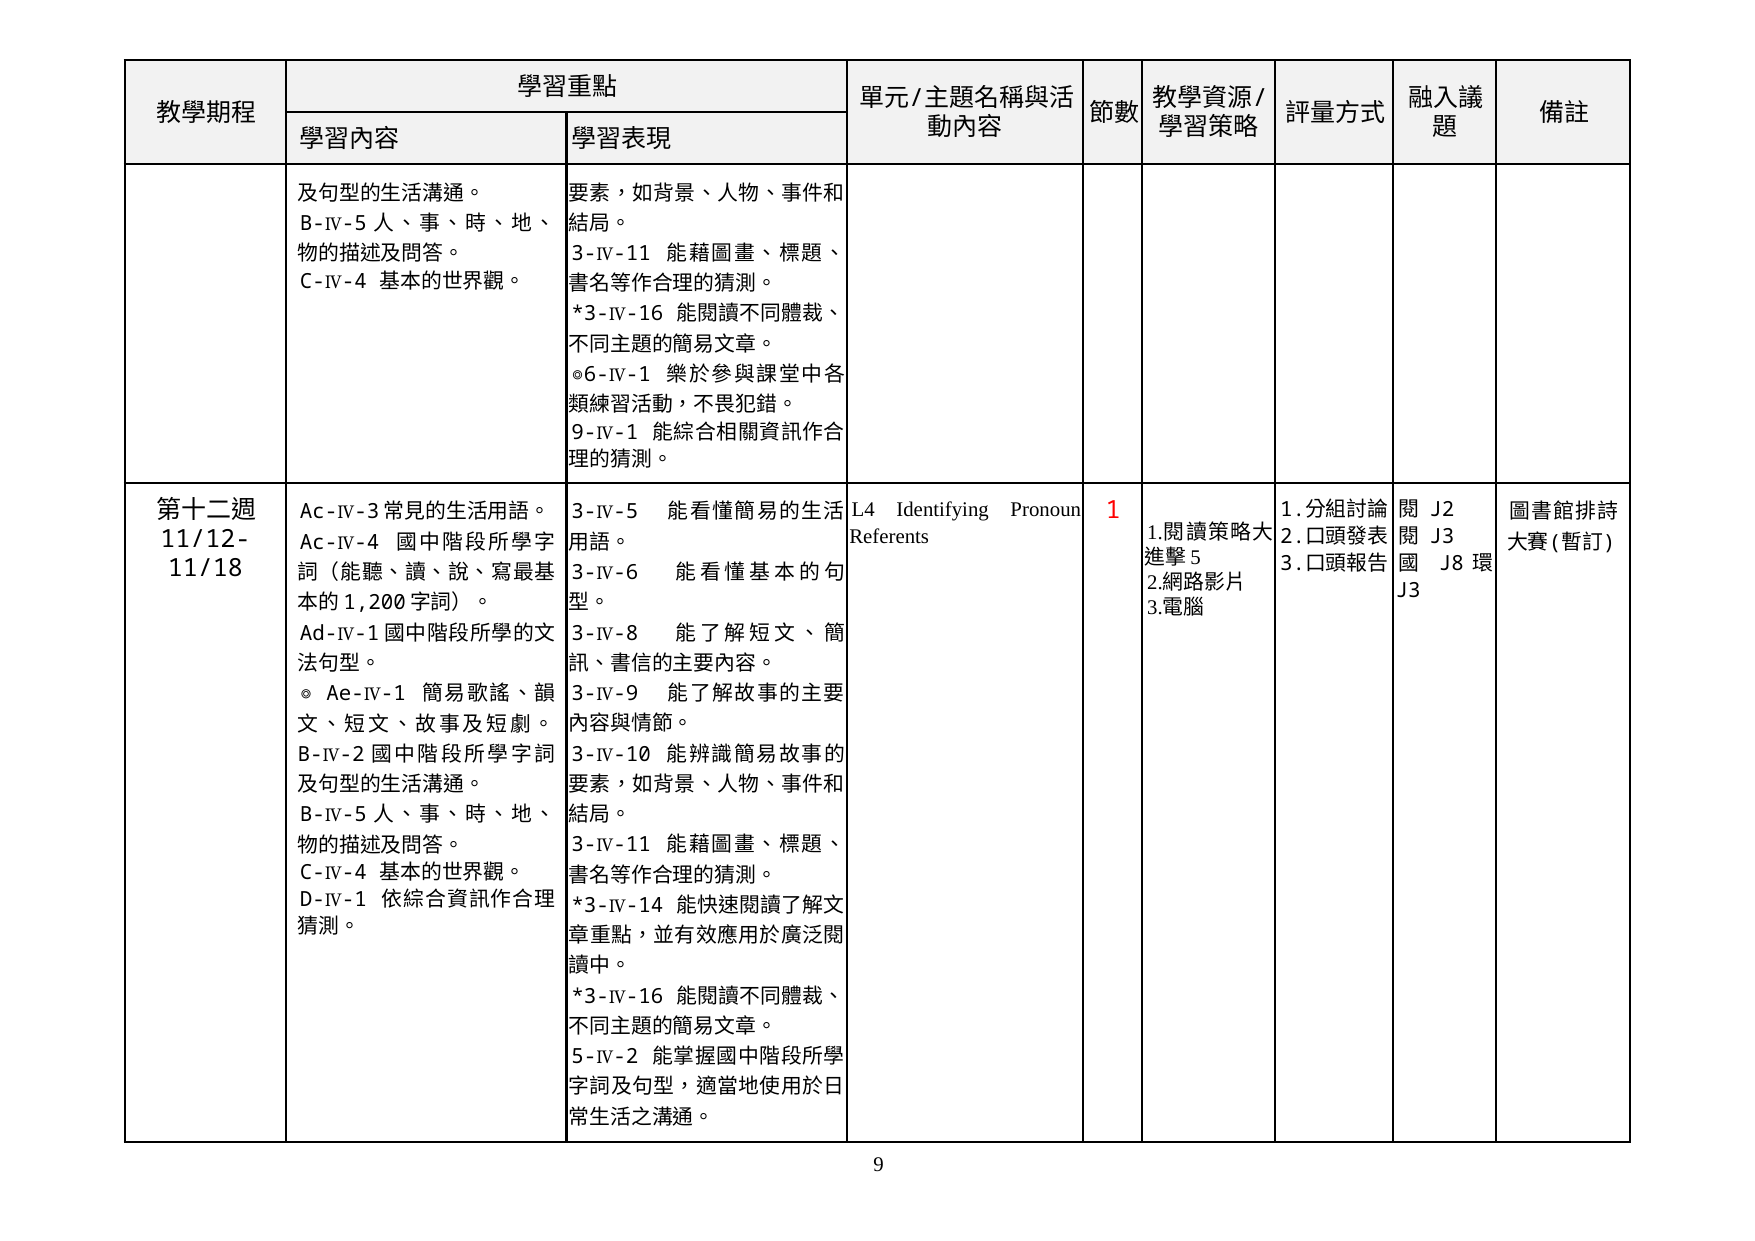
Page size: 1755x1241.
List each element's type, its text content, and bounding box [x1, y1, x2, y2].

table_cell [126, 165, 285, 482]
table_cell 閱 J2 閱 J3 國 J8環 J3 [1394, 484, 1495, 1141]
table_cell 及句型的生活溝通。 B-Ⅳ-5人、事、時、地、物的描述及問答。 C-Ⅳ-4 基本的世界觀。 [287, 165, 565, 482]
table_cell [1084, 165, 1141, 482]
table_cell [848, 165, 1082, 482]
table_cell 3-Ⅳ-5 能看懂簡易的生活用語。 3-Ⅳ-6 能看懂基本的句型。 3-Ⅳ-8 能了解短文、簡訊、書信的主要內容。 3-Ⅳ-9 能了解故事的主要內容與情節。 3-Ⅳ-10 能辨識簡易故事的要素，如背景、人物、事件和結局。 3-Ⅳ-11 能藉圖畫、標題、書名等作合理的猜測。 *3-Ⅳ-14 能快速閱讀了解文章重點，並有效應用於廣泛閱讀中。 *3-Ⅳ-16 能閱讀不同體裁、不同主題的簡易文章。 5-Ⅳ-2 能掌握國中階段所學字詞及句型，適當地使用於日常生活之溝通。 [568, 484, 846, 1141]
table_cell 學習內容 [287, 113, 565, 163]
table_header 融入議題 [1394, 61, 1495, 163]
table_header 教學資源/學習策略 [1143, 61, 1274, 163]
table_header 學習重點 [287, 61, 846, 111]
table_cell 1 [1084, 484, 1141, 1141]
table_cell 要素，如背景、人物、事件和結局。 3-Ⅳ-11 能藉圖畫、標題、書名等作合理的猜測。 *3-Ⅳ-16 能閱讀不同體裁、不同主題的簡易文章。 ◎6-Ⅳ-1 樂於參與課堂中各類練習活動，不畏犯錯。 9-Ⅳ-1 能綜合相關資訊作合理的猜測。 [568, 165, 846, 482]
table_cell L4 Identifying Pronoun Referents [848, 484, 1082, 1141]
table_cell [1394, 165, 1495, 482]
table_cell 學習表現 [568, 113, 846, 163]
table_header 教學期程 [126, 61, 285, 163]
table_cell [1143, 165, 1274, 482]
table_cell 第十二週11/12-11/18 [126, 484, 285, 1141]
table_cell 圖書館排詩大賽(暫訂) [1497, 484, 1629, 1141]
table_cell [1497, 165, 1629, 482]
table_header 備註 [1497, 61, 1629, 163]
table_cell 1.分組討論 2.口頭發表 3.口頭報告 [1276, 484, 1392, 1141]
table_header 評量方式 [1276, 61, 1392, 163]
table_header 節數 [1084, 61, 1141, 163]
table_cell 1.閱讀策略大進擊5 2.網路影片 3.電腦 [1143, 484, 1274, 1141]
table_cell Ac-Ⅳ-3常見的生活用語。 Ac-Ⅳ-4 國中階段所學字詞（能聽、讀、說、寫最基本的1,200字詞）。 Ad-Ⅳ-1國中階段所學的文法句型。 ◎ Ae-Ⅳ-1 簡易歌謠、韻文、短文、故事及短劇。 B-Ⅳ-2國中階段所學字詞及句型的生活溝通。 B-Ⅳ-5人、事、時、地、物的描述及問答。 C-Ⅳ-4 基本的世界觀。 D-Ⅳ-1 依綜合資訊作合理猜測。 [287, 484, 565, 1141]
table_cell [1276, 165, 1392, 482]
table_header 單元/主題名稱與活動內容 [848, 61, 1082, 163]
